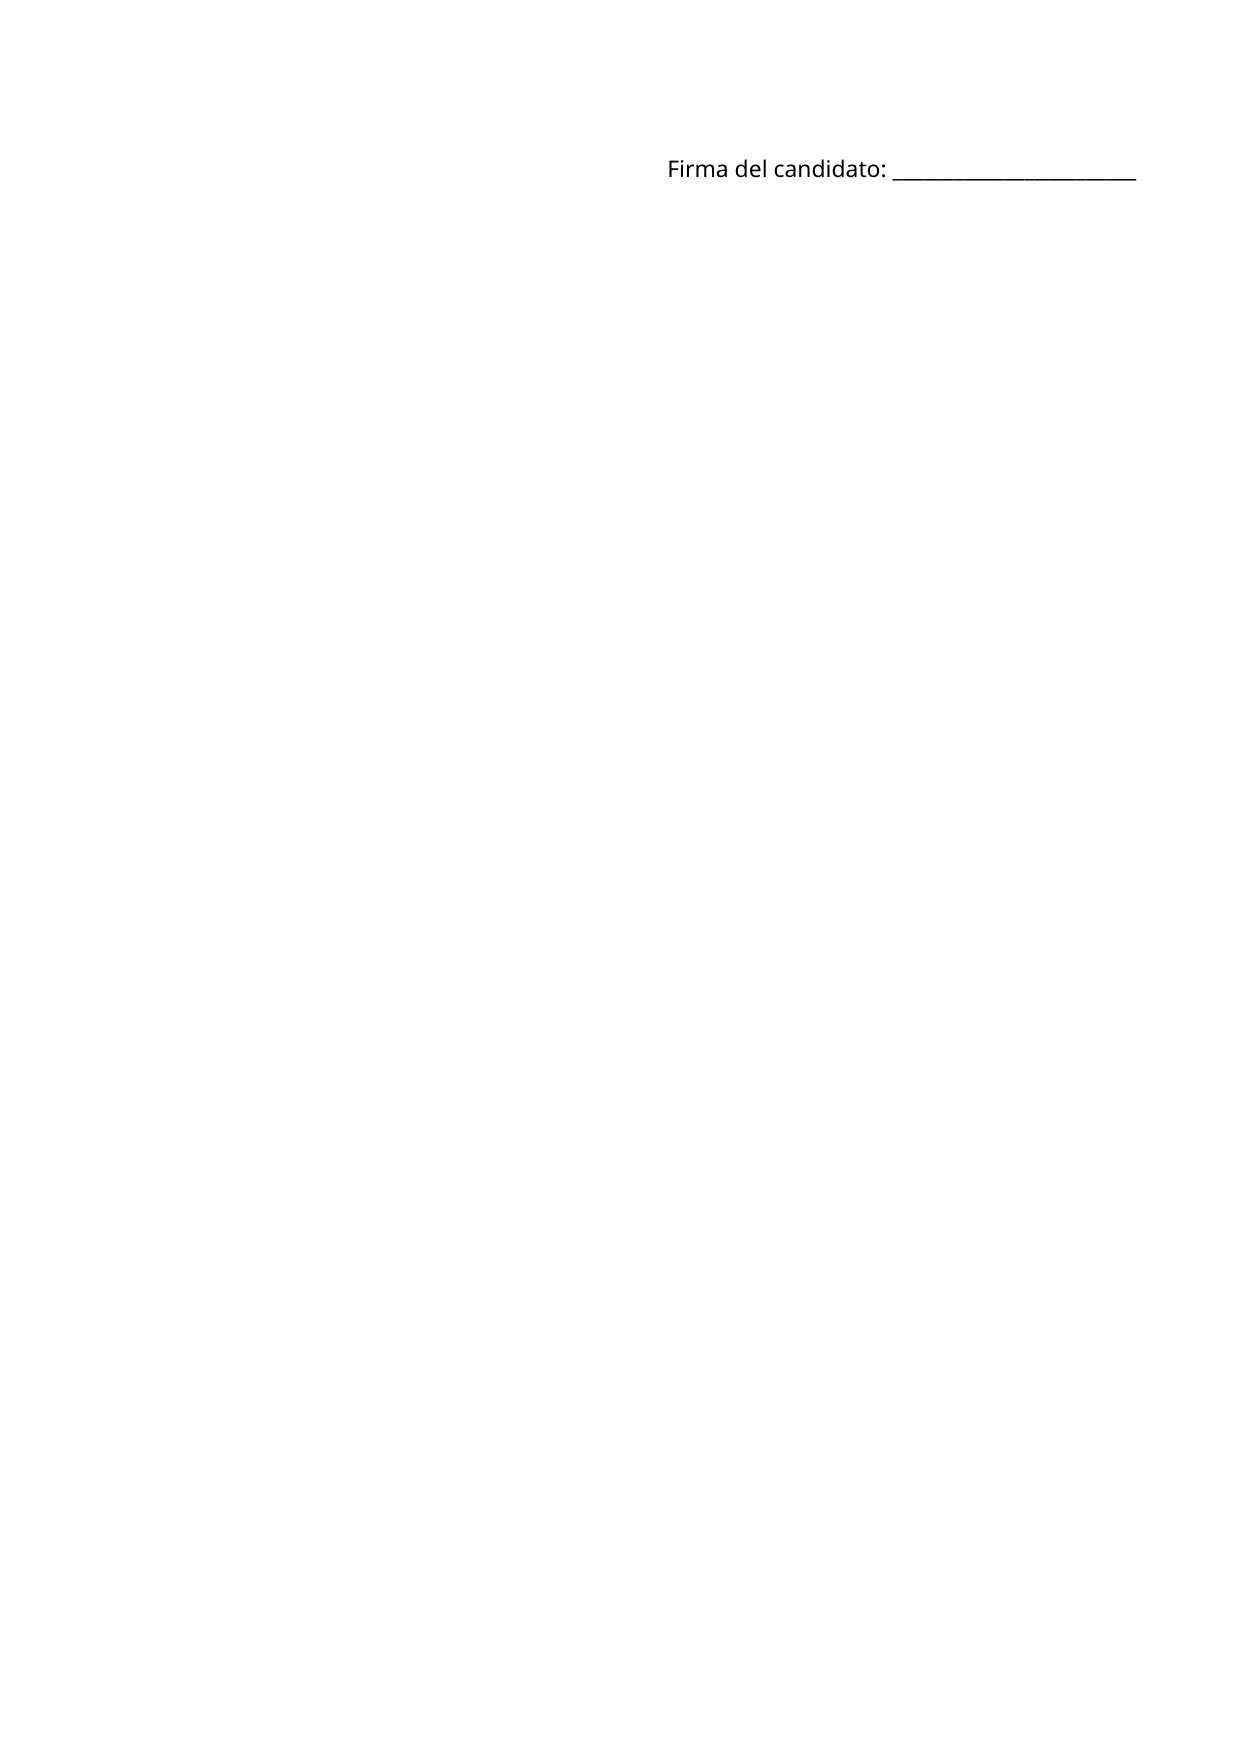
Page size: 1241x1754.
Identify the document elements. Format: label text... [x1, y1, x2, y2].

text Firma del candidato: ________________________ [118, 153, 1137, 184]
